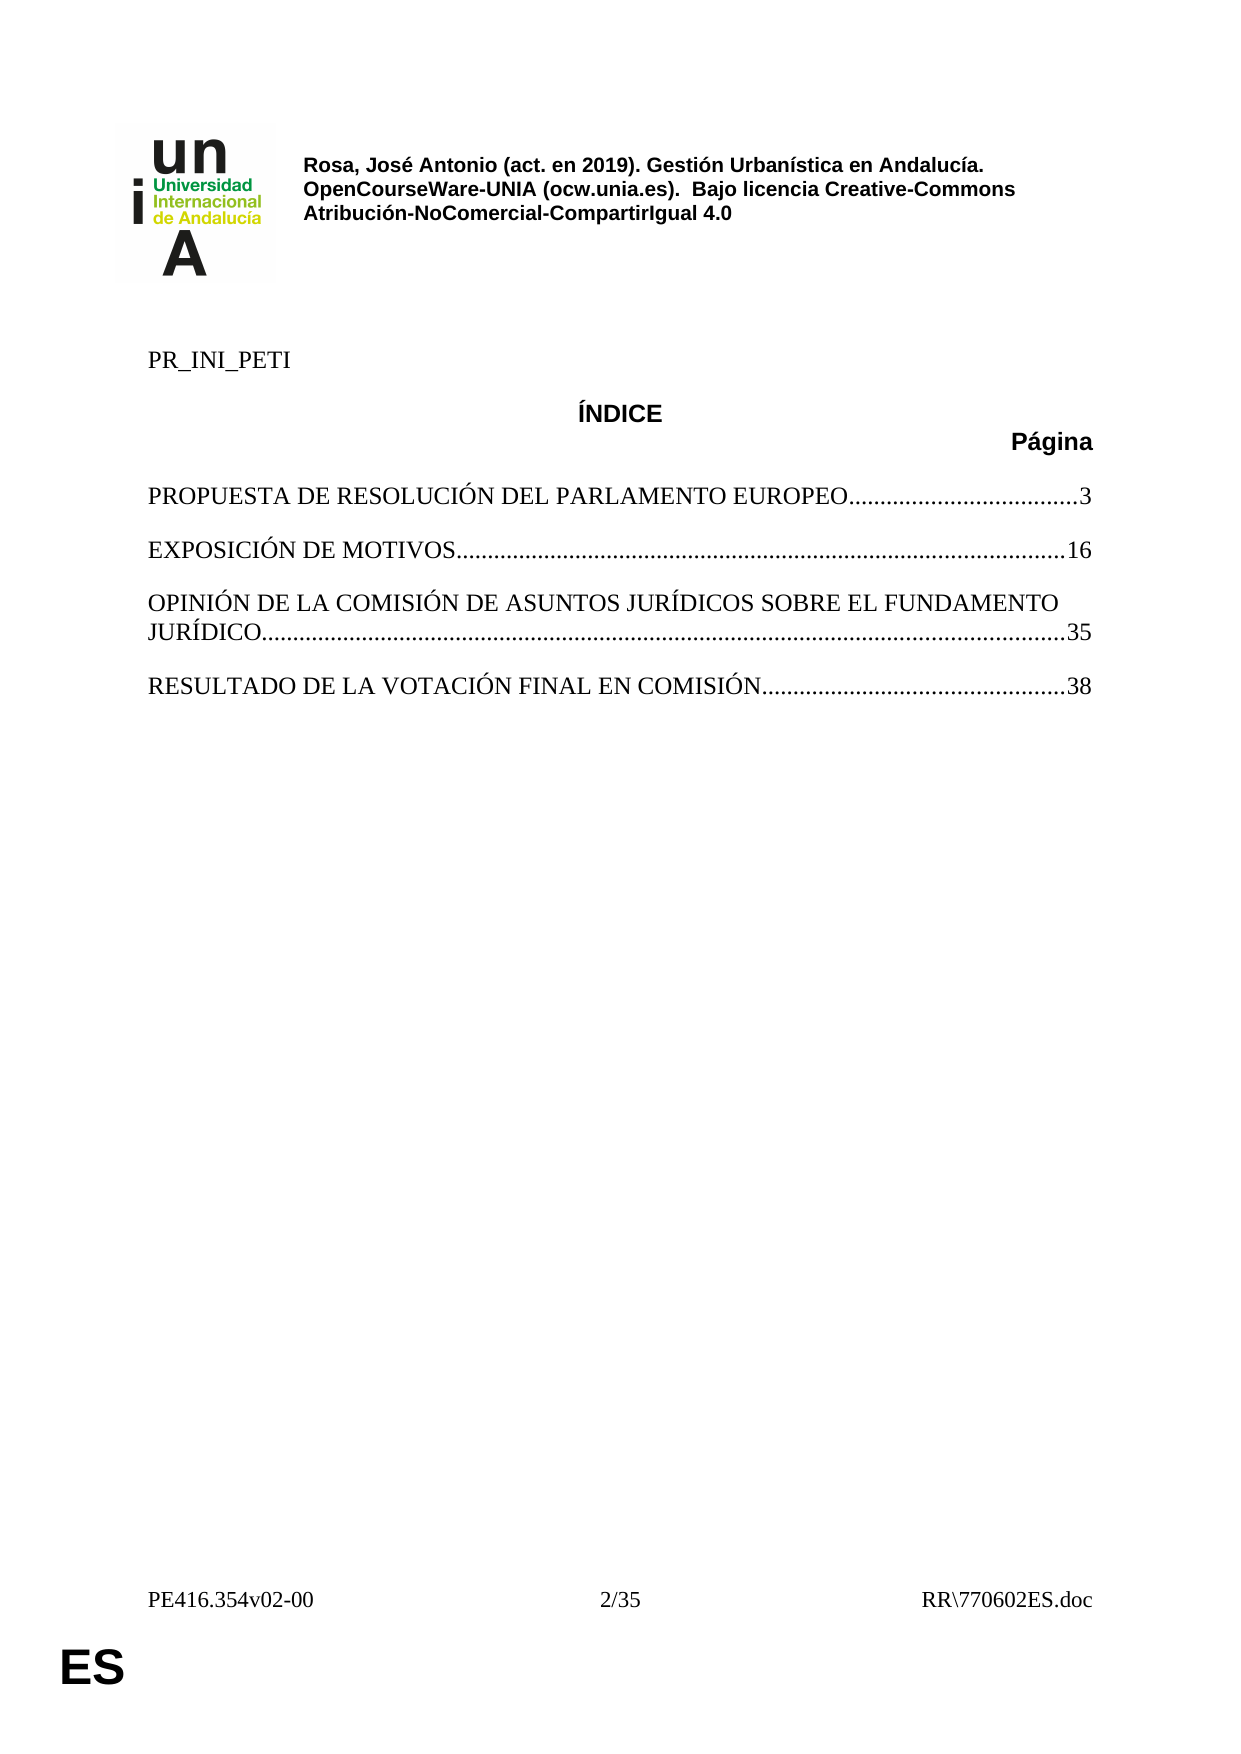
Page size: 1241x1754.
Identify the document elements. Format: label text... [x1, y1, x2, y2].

text PR_INI_PETI [148, 345, 1093, 373]
text Página [148, 427, 1093, 456]
text OPINIÓN DE LA COMISIÓN DE ASUNTOS JURÍDICOS SOBRE EL FUNDAMENTO JURÍDICO 35 [148, 588, 1093, 646]
text PROPUESTA DE RESOLUCIÓN DEL PARLAMENTO EUROPEO 3 [148, 481, 1093, 510]
subtitle ÍNDICE [148, 398, 1093, 427]
text RESULTADO DE LA VOTACIÓN FINAL EN COMISIÓN 38 [148, 671, 1093, 700]
text EXPOSICIÓN DE MOTIVOS 16 [148, 535, 1093, 563]
